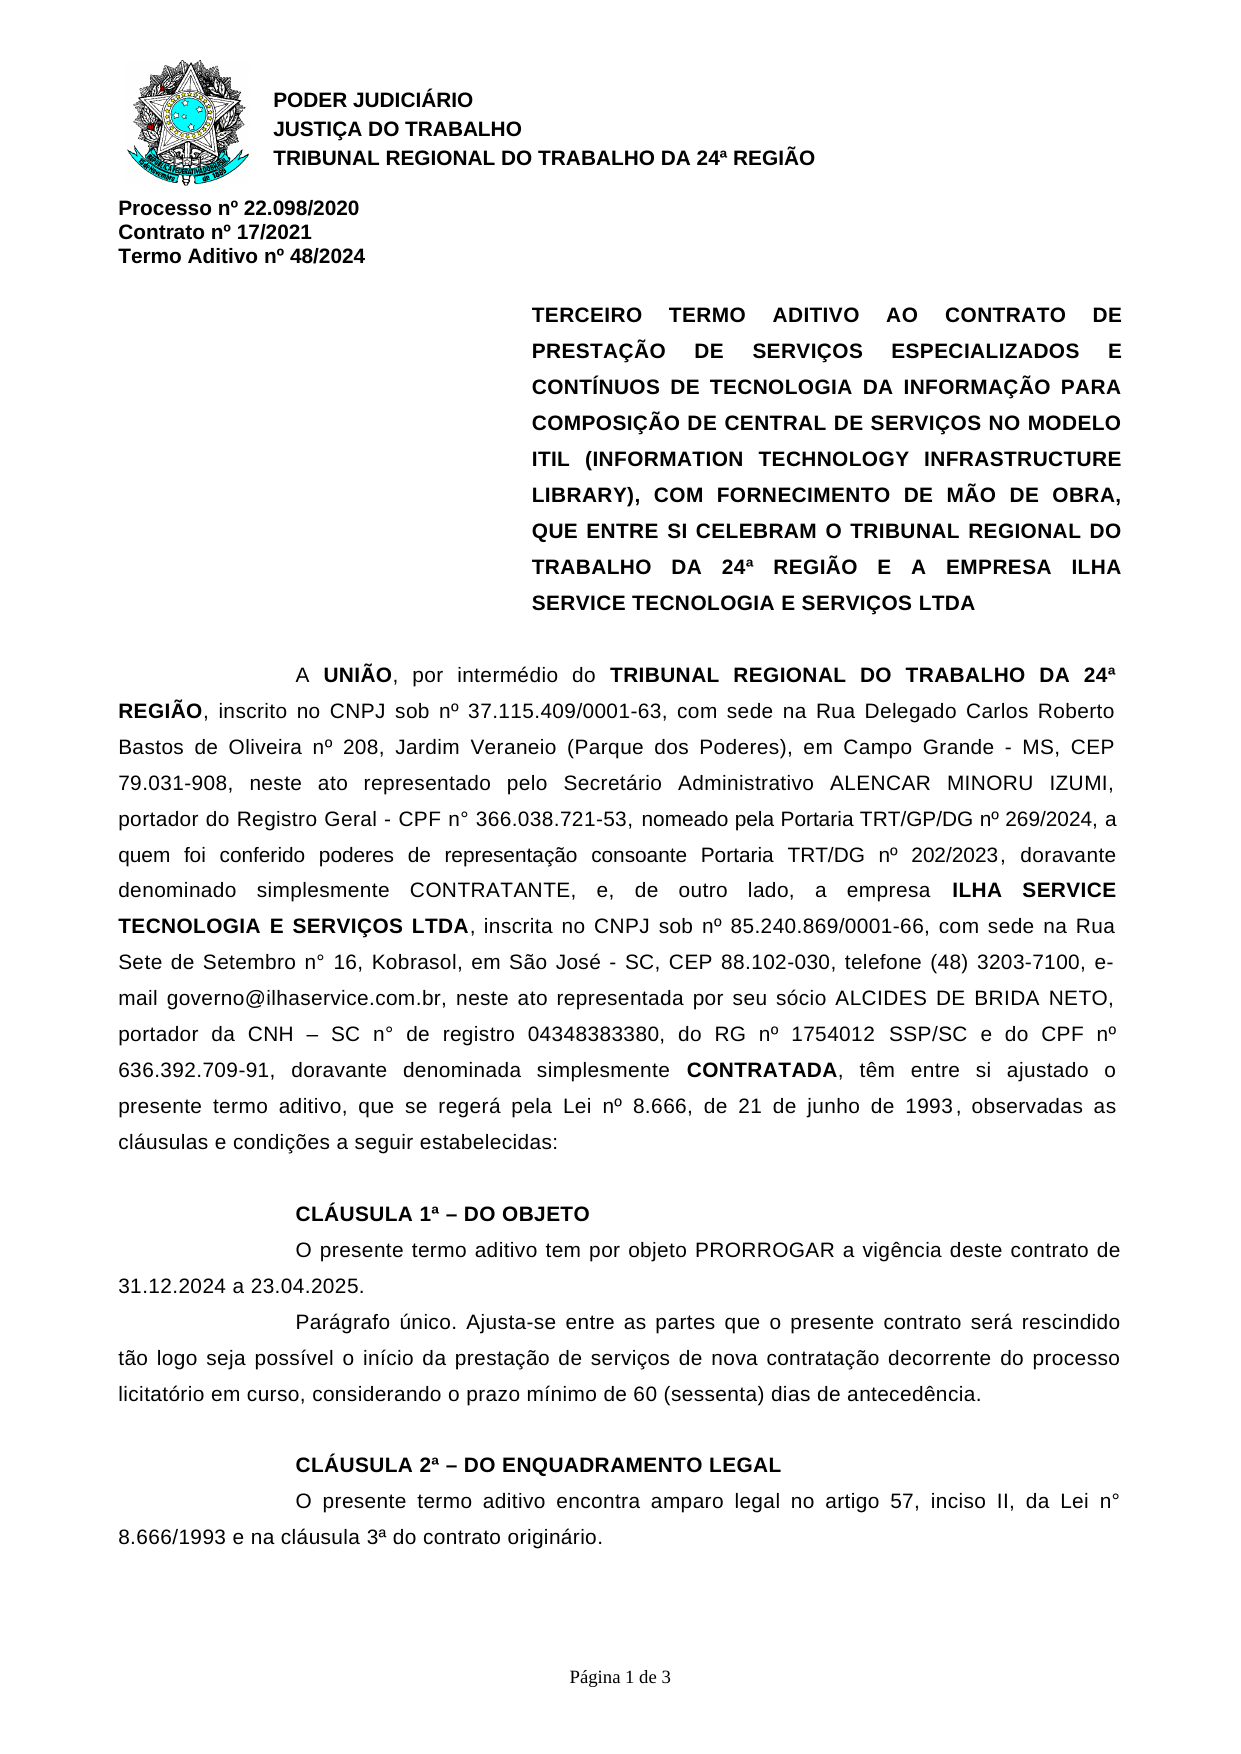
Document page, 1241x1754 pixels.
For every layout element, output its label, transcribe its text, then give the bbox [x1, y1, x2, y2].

text CLÁUSULA 1ª – DO OBJETO [118, 1202, 1143, 1226]
picture [126, 59, 251, 186]
text Parágrafo único. Ajusta-se entre as partes que o presente contrato será rescindido tão logo seja possível o início da prestação de serviços de nova contratação decorrente do processo licitatório em curso, considerando o prazo mínimo de 60 (sessenta) dias de antecedência. [118, 1309, 1122, 1405]
text CLÁUSULA 2ª – DO ENQUADRAMENTO LEGAL [118, 1453, 1122, 1477]
text A UNIÃO, por intermédio do TRIBUNAL REGIONAL DO TRABALHO DA 24ª REGIÃO, inscrito no CNPJ sob nº 37.115.409/0001-63, com sede na Rua Delegado Carlos Roberto Bastos de Oliveira nº 208, Jardim Veraneio (Parque dos Poderes), em Campo Grande - MS, CEP 79.031-908, neste ato representado pelo Secretário Administrativo ALENCAR MINORU IZUMI, portador do Registro Geral - CPF n° 366.038.721-53, nomeado pela Portaria TRT/GP/DG nº 269/2024, a quem foi conferido poderes de representação consoante Portaria TRT/DG nº 202/2023, doravante denominado simplesmente CONTRATANTE, e, de outro lado, a empresa ILHA SERVICE TECNOLOGIA E SERVIÇOS LTDA, inscrita no CNPJ sob nº 85.240.869/0001-66, com sede na Rua Sete de Setembro n° 16, Kobrasol, em São José - SC, CEP 88.102-030, telefone (48) 3203-7100, e-mail governo@ilhaservice.com.br, neste ato representada por seu sócio ALCIDES DE BRIDA NETO, portador da CNH – SC n° de registro 04348383380, do RG nº 1754012 ssp/sc e do CPF nº 636.392.709-91, doravante denominada simplesmente CONTRATADA, têm entre si ajustado o presente termo aditivo, que se regerá pela Lei nº 8.666, de 21 de junho de 1993, observadas as cláusulas e condições a seguir estabelecidas: [118, 663, 1116, 1154]
text TERCEIRO TERMO ADITIVO AO CONTRATO DE PRESTAÇÃO DE serviços especializados e contínuos de Tecnologia da Informação para composição de Central de Serviços no modelo ITIL (Information Technology Infrastructure Library), COM FORNECIMENTO DE MÃO DE OBRA, QUE ENTRE SI CELEBRAM O TRIBUNAL REGIONAL DO TRABALHO DA 24ª REGIÃO E A EMPRESA ILHA SERVICE TECNOLOGIA E SERVIÇOS LTDA [532, 303, 1122, 615]
text O presente termo aditivo encontra amparo legal no artigo 57, inciso II, da Lei n° 8.666/1993 e na cláusula 3ª do contrato originário. [118, 1489, 1122, 1549]
text O presente termo aditivo tem por objeto PRORROGAR a vigência deste contrato de 31.12.2024 a 23.04.2025. [118, 1238, 1122, 1298]
